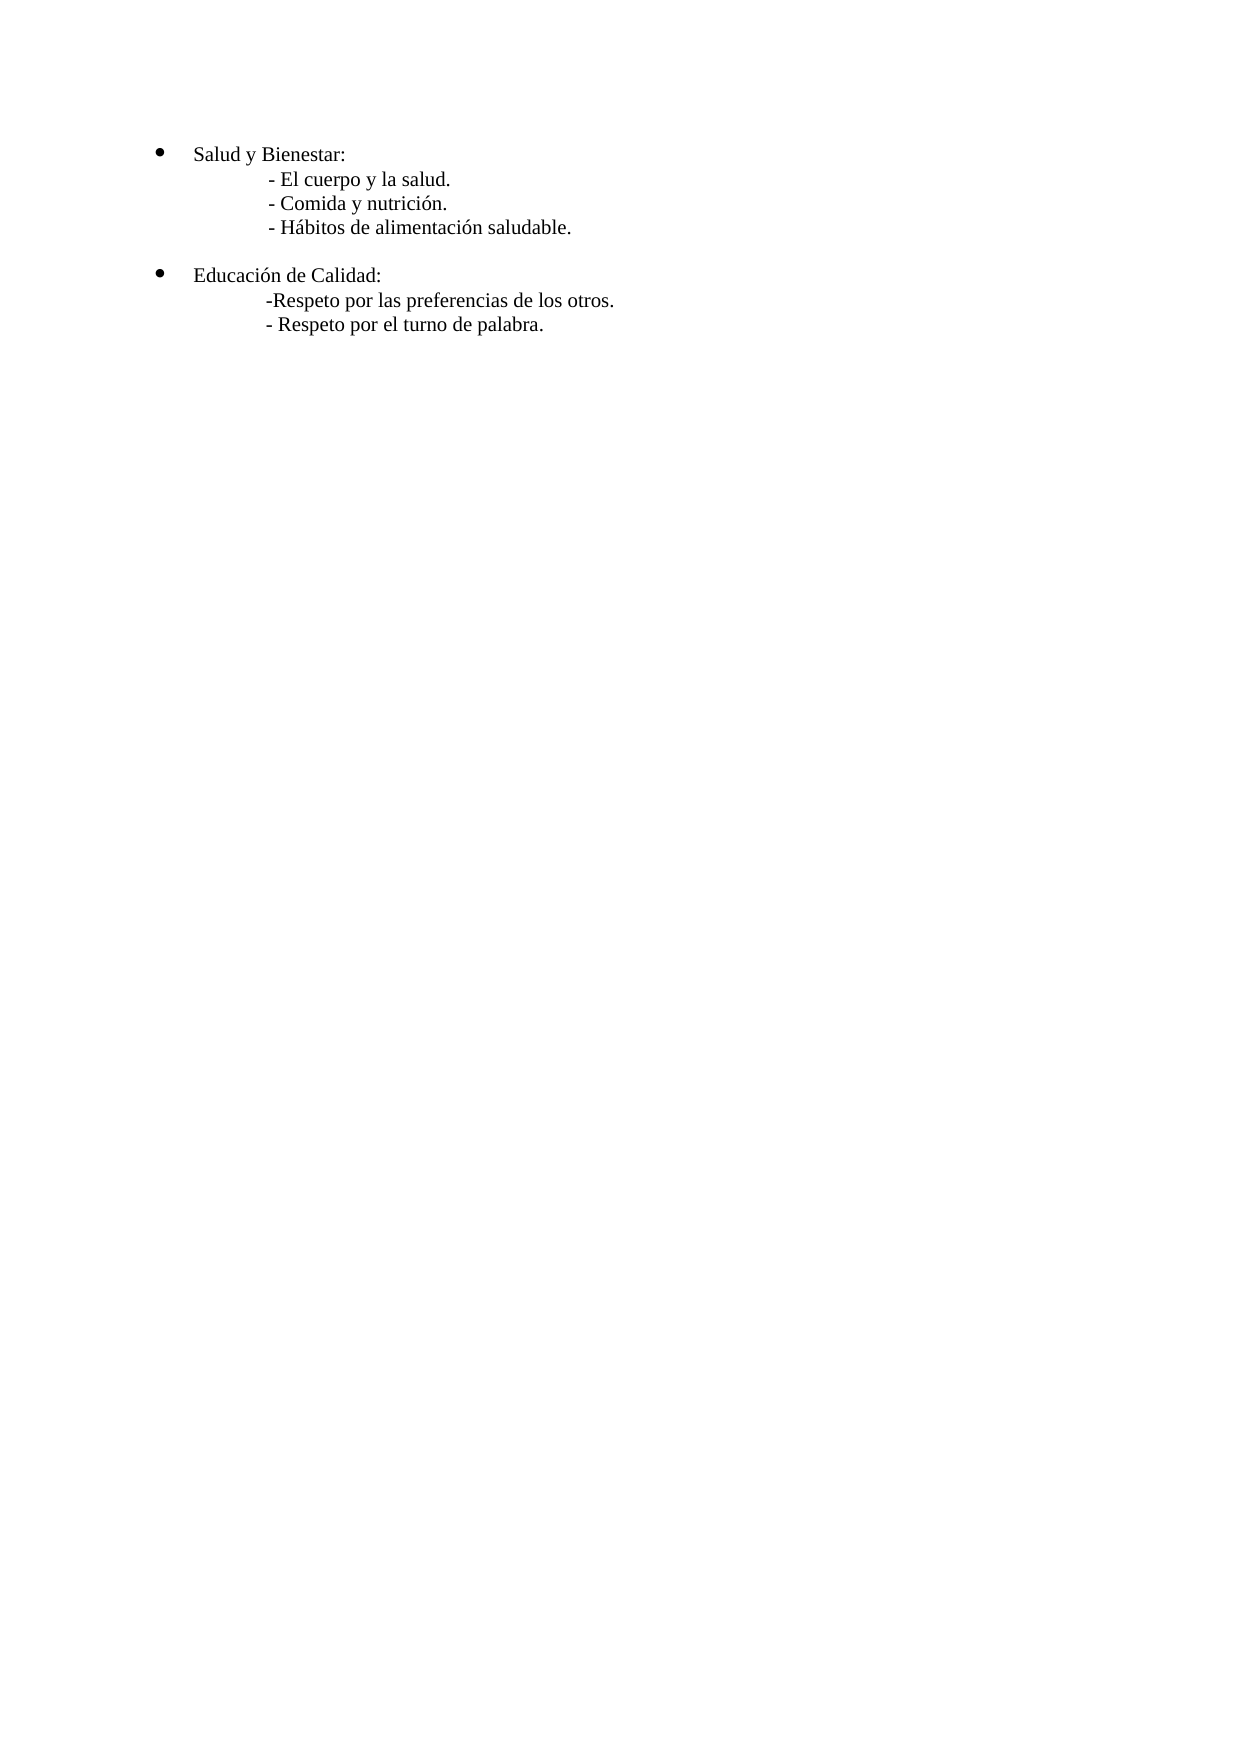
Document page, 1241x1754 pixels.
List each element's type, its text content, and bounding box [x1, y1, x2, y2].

text - Hábitos de alimentación saludable. [193, 215, 1122, 239]
list Educación de Calidad: [156, 263, 1122, 288]
list -Respeto por las preferencias de los otros. [266, 288, 1122, 312]
text - El cuerpo y la salud. [193, 167, 1122, 191]
list Salud y Bienestar: [156, 142, 1122, 167]
text - Comida y nutrición. [193, 191, 1122, 215]
list - Respeto por el turno de palabra. [266, 312, 1122, 336]
